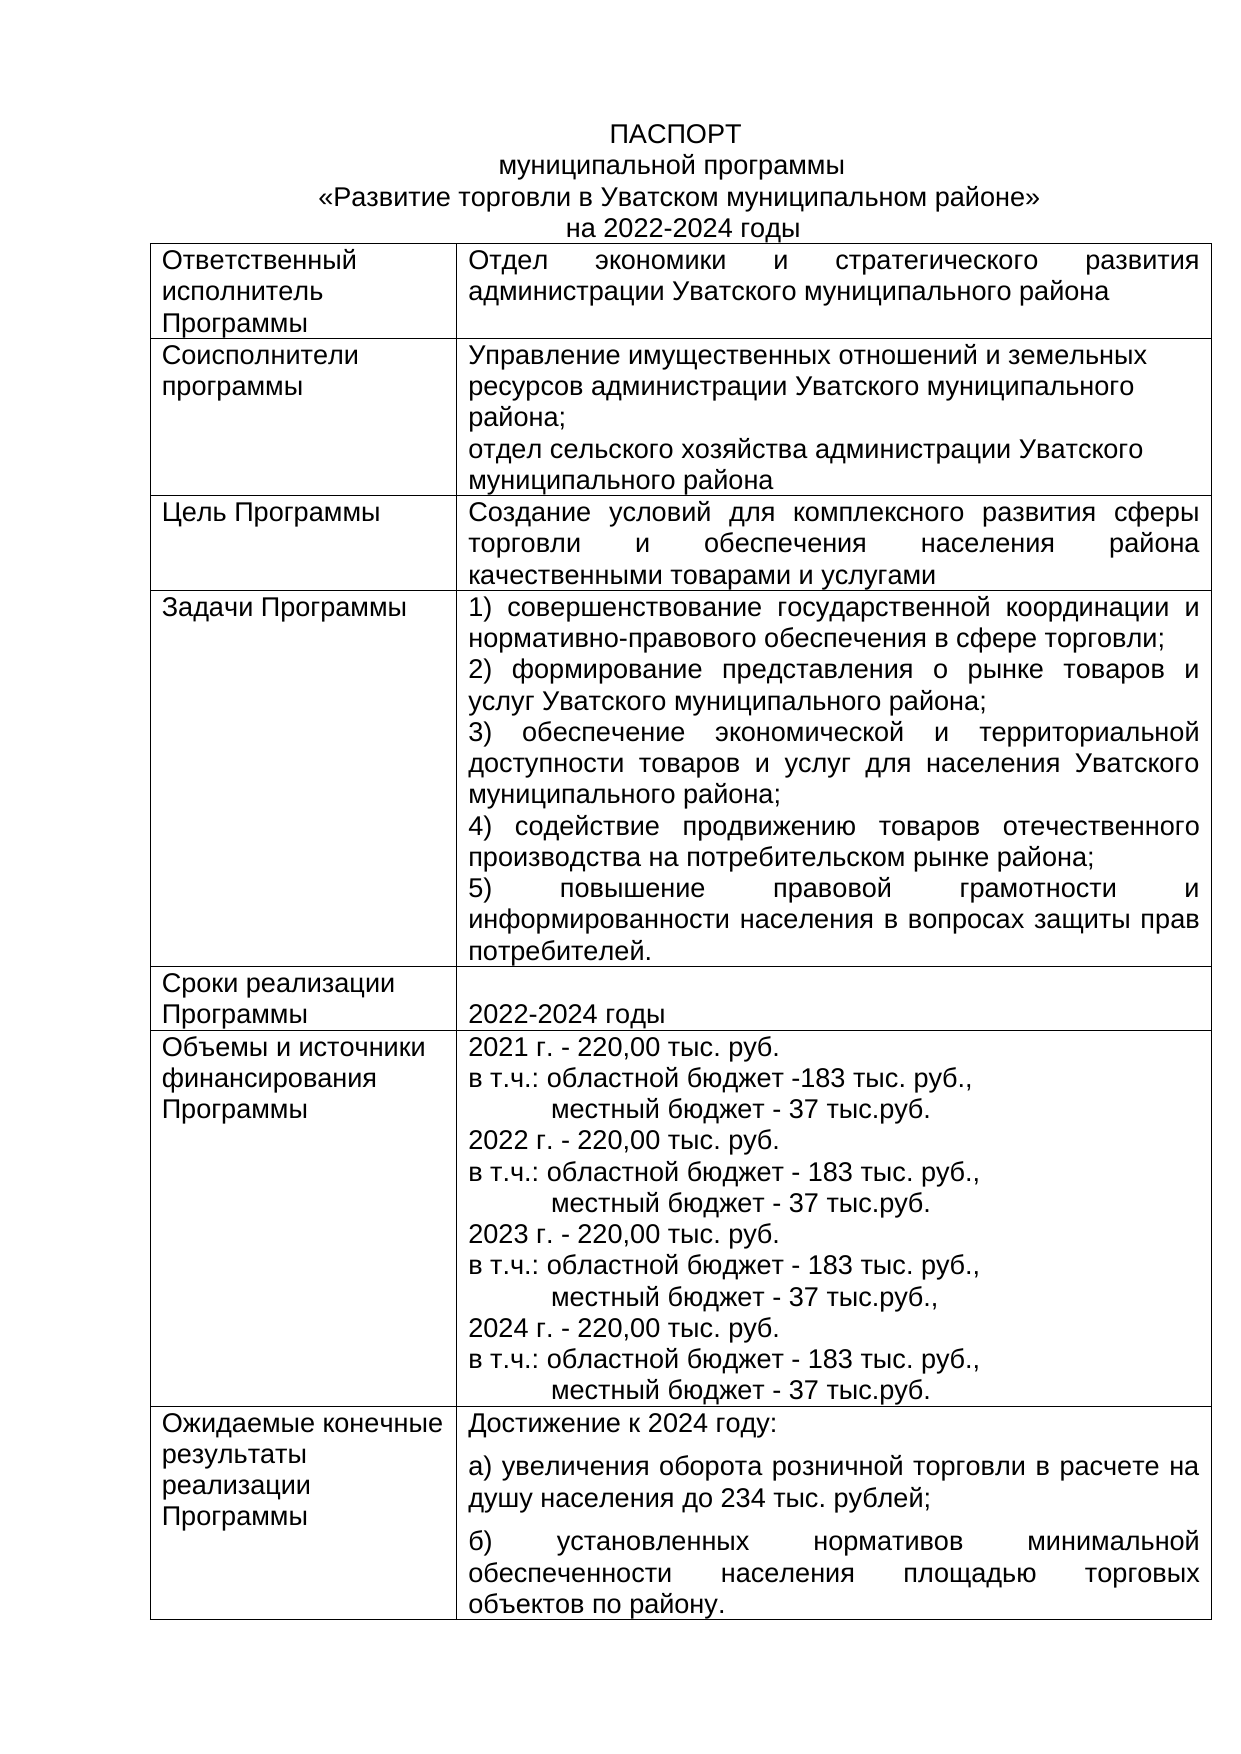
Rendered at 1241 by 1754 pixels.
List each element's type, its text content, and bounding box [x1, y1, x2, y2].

table_cell Управление имущественных отношений и земельных ресурсов администрации Уватского муниципального района; отдел сельского хозяйства администрации Уватского муниципального района [457, 339, 1211, 495]
table_header Ответственный исполнитель Программы [151, 244, 456, 338]
text муниципальной программы [177, 149, 1181, 181]
table_cell Задачи Программы [151, 591, 456, 966]
table_cell Сроки реализации Программы [151, 967, 456, 1029]
text ПАСПОРТ [177, 118, 1181, 149]
table_cell Соисполнители программы [151, 339, 456, 495]
table_cell Достижение к 2024 году: а) увеличения оборота розничной торговли в расчете на душу населения до 234 тыс. рублей; б) установленных нормативов минимальной обеспеченности населения площадью торговых объектов по району. [457, 1407, 1211, 1619]
text на 2022-2024 годы [177, 212, 1181, 243]
table_cell Цель Программы [151, 496, 456, 590]
table_cell Ожидаемые конечные результаты реализации Программы [151, 1407, 456, 1619]
table_cell Создание условий для комплексного развития сферы торговли и обеспечения населения района качественными товарами и услугами [457, 496, 1211, 590]
table_cell 2021 г. - 220,00 тыс. руб. в т.ч.: областной бюджет -183 тыс. руб., местный бюджет - 37 тыс.руб. 2022 г. - 220,00 тыс. руб. в т.ч.: областной бюджет - 183 тыс. руб., местный бюджет - 37 тыс.руб. 2023 г. - 220,00 тыс. руб. в т.ч.: областной бюджет - 183 тыс. руб., местный бюджет - 37 тыс.руб., 2024 г. - 220,00 тыс. руб. в т.ч.: областной бюджет - 183 тыс. руб., местный бюджет - 37 тыс.руб. [457, 1031, 1211, 1406]
table_cell Объемы и источники финансирования Программы [151, 1031, 456, 1406]
table_cell 2022-2024 годы [457, 967, 1211, 1029]
table_cell 1) совершенствование государственной координации и нормативно-правового обеспечения в сфере торговли; 2) формирование представления о рынке товаров и услуг Уватского муниципального района; 3) обеспечение экономической и территориальной доступности товаров и услуг для населения Уватского муниципального района; 4) содействие продвижению товаров отечественного производства на потребительском рынке района; 5) повышение правовой грамотности и информированности населения в вопросах защиты прав потребителей. [457, 591, 1211, 966]
table_header Отдел экономики и стратегического развития администрации Уватского муниципального района [457, 244, 1211, 338]
text «Развитие торговли в Уватском муниципальном районе» [177, 181, 1181, 212]
